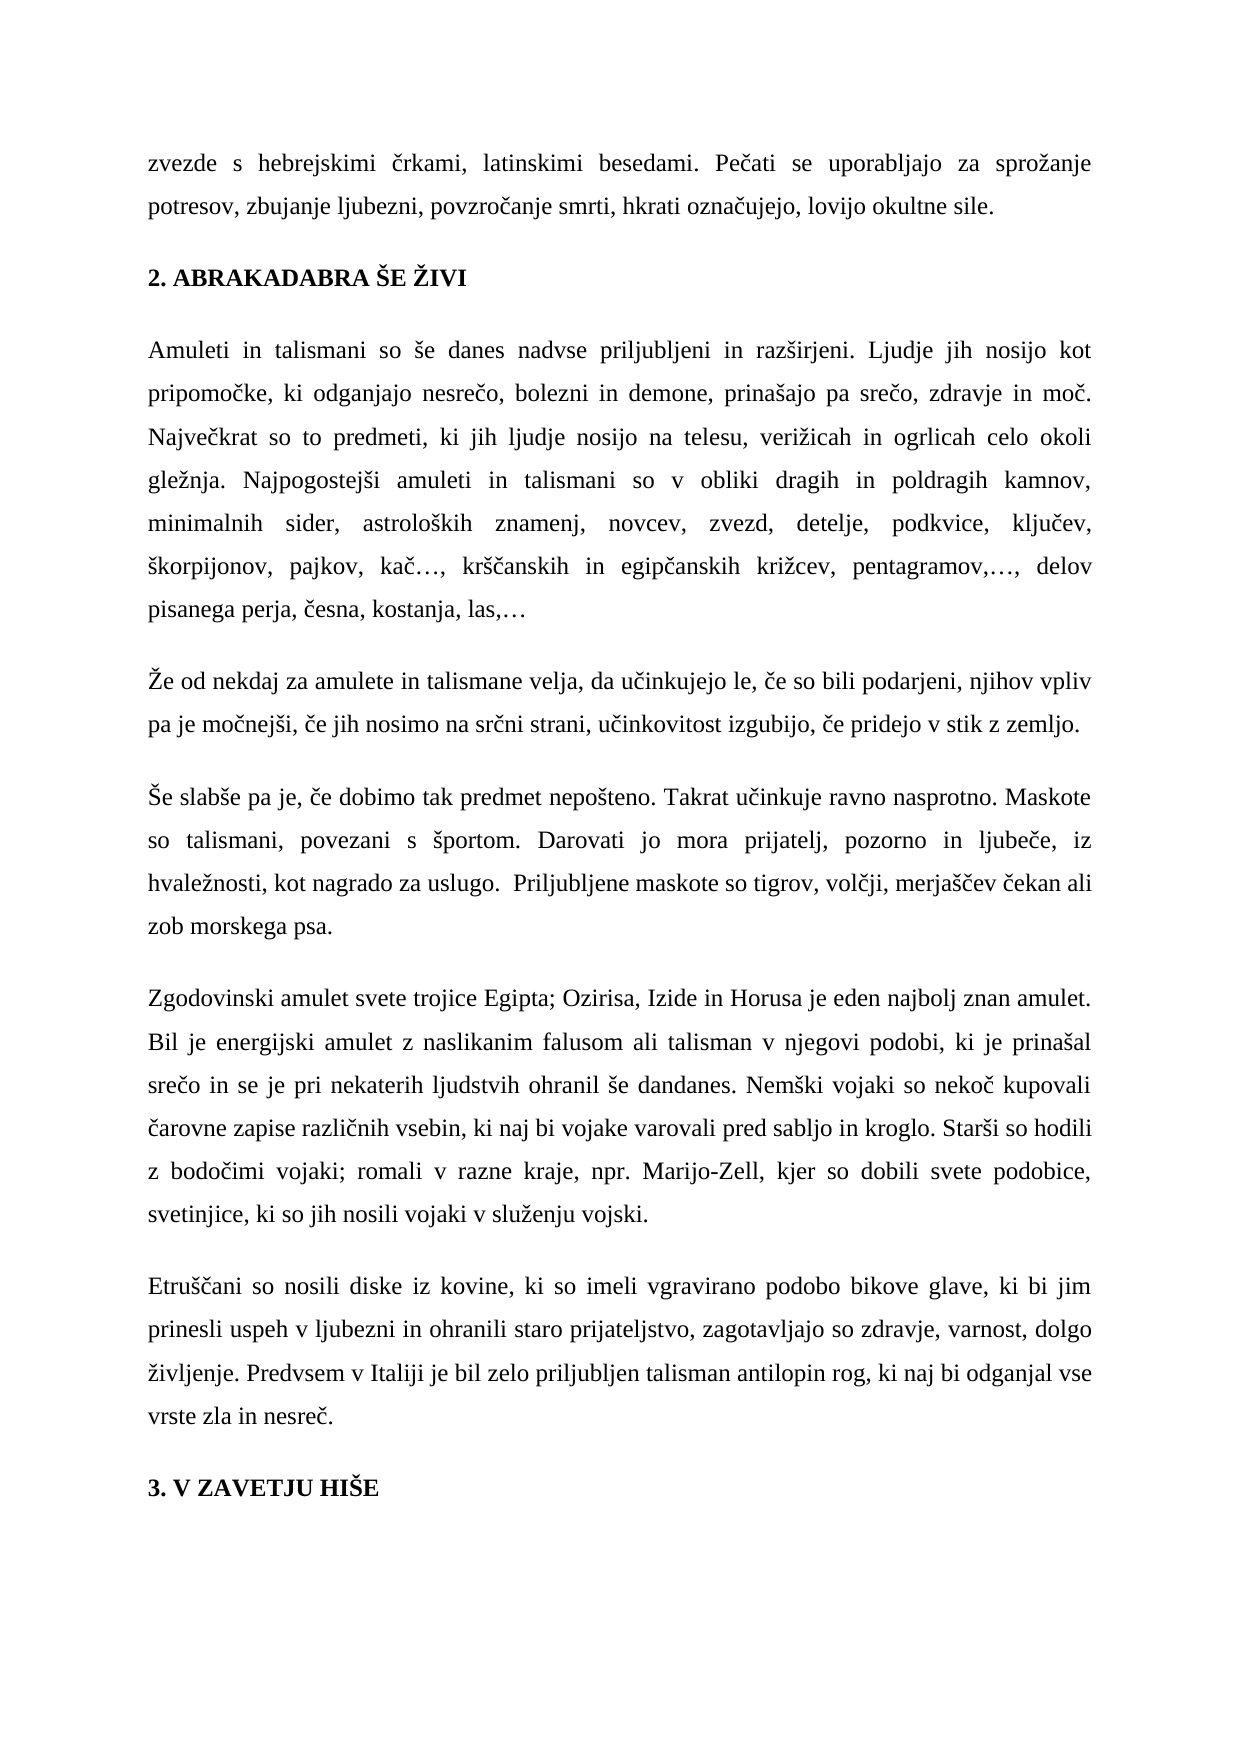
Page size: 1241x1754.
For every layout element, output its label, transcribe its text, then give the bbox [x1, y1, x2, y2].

text Še slabše pa je, če dobimo tak predmet nepošteno. Takrat učinkuje ravno nasprotno. Maskote so talismani, povezani s športom. Darovati jo mora prijatelj, pozorno in ljubeče, iz hvaležnosti, kot nagrado za uslugo. Priljubljene maskote so tigrov, volčji, merjaščev čekan ali zob morskega psa. [148, 782, 1093, 940]
text Amuleti in talismani so še danes nadvse priljubljeni in razširjeni. Ljudje jih nosijo kot pripomočke, ki odganjajo nesrečo, bolezni in demone, prinašajo pa srečo, zdravje in moč. Največkrat so to predmeti, ki jih ljudje nosijo na telesu, verižicah in ogrlicah celo okoli gležnja. Najpogostejši amuleti in talismani so v obliki dragih in poldragih kamnov, minimalnih sider, astroloških znamenj, novcev, zvezd, detelje, podkvice, ključev, škorpijonov, pajkov, kač…, krščanskih in egipčanskih križcev, pentagramov,…, delov pisanega perja, česna, kostanja, las,… [148, 335, 1093, 623]
text 3. V ZAVETJU HIŠE [148, 1473, 1093, 1502]
text Že od nekdaj za amulete in talismane velja, da učinkujejo le, če so bili podarjeni, njihov vpliv pa je močnejši, če jih nosimo na srčni strani, učinkovitost izgubijo, če pridejo v stik z zemljo. [148, 666, 1093, 738]
text Etruščani so nosili diske iz kovine, ki so imeli vgravirano podobo bikove glave, ki bi jim prinesli uspeh v ljubezni in ohranili staro prijateljstvo, zagotavljajo so zdravje, varnost, dolgo življenje. Predvsem v Italiji je bil zelo priljubljen talisman antilopin rog, ki naj bi odganjal vse vrste zla in nesreč. [148, 1271, 1093, 1429]
text Zgodovinski amulet svete trojice Egipta; Ozirisa, Izide in Horusa je eden najbolj znan amulet. Bil je energijski amulet z naslikanim falusom ali talisman v njegovi podobi, ki je prinašal srečo in se je pri nekaterih ljudstvih ohranil še dandanes. Nemški vojaki so nekoč kupovali čarovne zapise različnih vsebin, ki naj bi vojake varovali pred sabljo in kroglo. Starši so hodili z bodočimi vojaki; romali v razne kraje, npr. Marijo-Zell, kjer so dobili svete podobice, svetinjice, ki so jih nosili vojaki v služenju vojski. [148, 983, 1093, 1228]
text 2. ABRAKADABRA ŠE ŽIVI [148, 263, 1093, 292]
text zvezde s hebrejskimi črkami, latinskimi besedami. Pečati se uporabljajo za sprožanje potresov, zbujanje ljubezni, povzročanje smrti, hkrati označujejo, lovijo okultne sile. [148, 148, 1093, 219]
